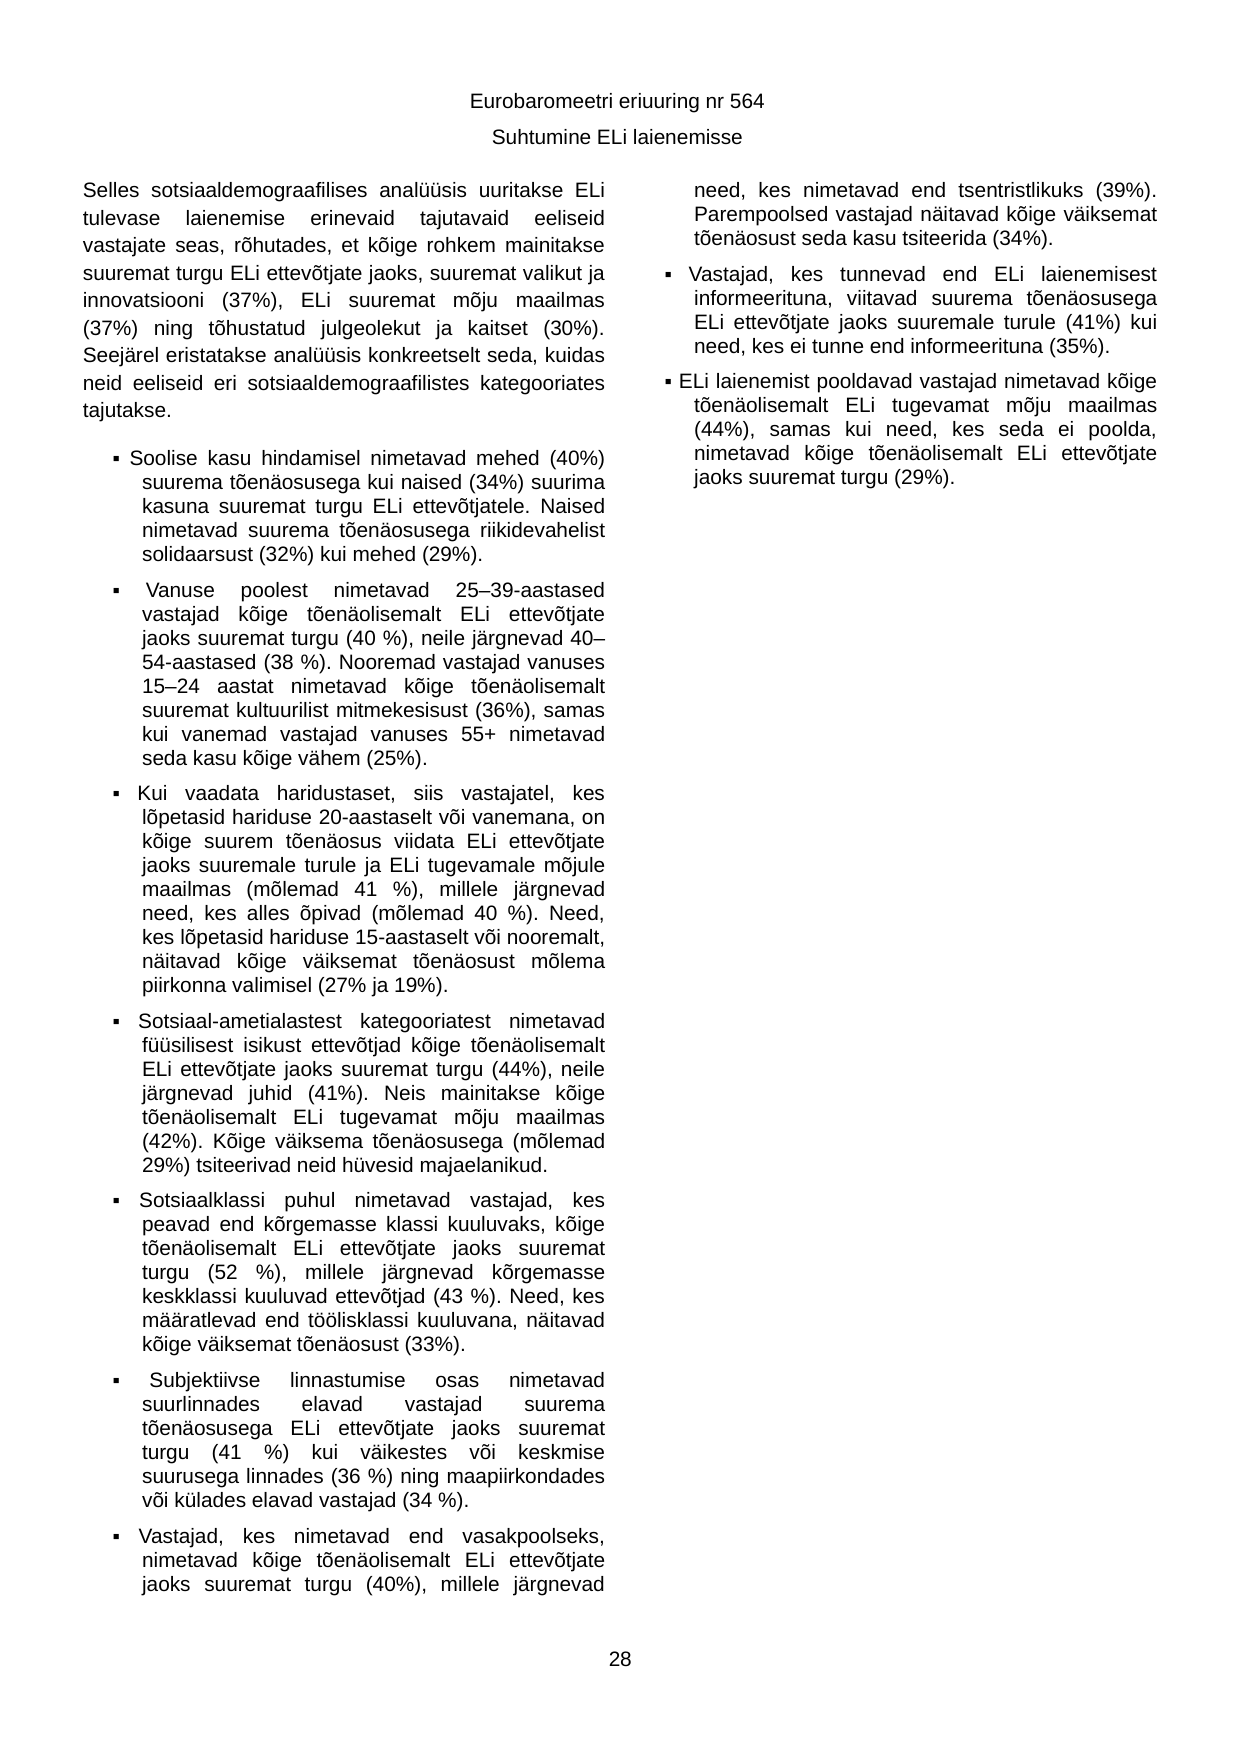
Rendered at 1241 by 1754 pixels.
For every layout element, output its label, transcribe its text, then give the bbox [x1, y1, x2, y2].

text ▪ Vanuse poolest nimetavad 25–39-aastased vastajad kõige tõenäolisemalt ELi ettevõtjate jaoks suuremat turgu (40 %), neile järgnevad 40–54-aastased (38 %). Nooremad vastajad vanuses 15–24 aastat nimetavad kõige tõenäolisemalt suuremat kultuurilist mitmekesisust (36%), samas kui vanemad vastajad vanuses 55+ nimetavad seda kasu kõige vähem (25%). [112, 578, 605, 769]
text ▪ ELi laienemist pooldavad vastajad nimetavad kõige tõenäolisemalt ELi tugevamat mõju maailmas (44%), samas kui need, kes seda ei poolda, nimetavad kõige tõenäolisemalt ELi ettevõtjate jaoks suuremat turgu (29%). [664, 369, 1157, 489]
text ▪ Sotsiaal-ametialastest kategooriatest nimetavad füüsilisest isikust ettevõtjad kõige tõenäolisemalt ELi ettevõtjate jaoks suuremat turgu (44%), neile järgnevad juhid (41%). Neis mainitakse kõige tõenäolisemalt ELi tugevamat mõju maailmas (42%). Kõige väiksema tõenäosusega (mõlemad 29%) tsiteerivad neid hüvesid majaelanikud. [112, 1009, 605, 1176]
text ▪ Vastajad, kes nimetavad end vasakpoolseks, nimetavad kõige tõenäolisemalt ELi ettevõtjate jaoks suuremat turgu (40%), millele järgnevad [112, 1523, 605, 1595]
text need, kes nimetavad end tsentristlikuks (39%). Parempoolsed vastajad näitavad kõige väiksemat tõenäosust seda kasu tsiteerida (34%). [664, 178, 1157, 250]
text ▪ Sotsiaalklassi puhul nimetavad vastajad, kes peavad end kõrgemasse klassi kuuluvaks, kõige tõenäolisemalt ELi ettevõtjate jaoks suuremat turgu (52 %), millele järgnevad kõrgemasse keskklassi kuuluvad ettevõtjad (43 %). Need, kes määratlevad end töölisklassi kuuluvana, näitavad kõige väiksemat tõenäosust (33%). [112, 1188, 605, 1356]
text ▪ Subjektiivse linnastumise osas nimetavad suurlinnades elavad vastajad suurema tõenäosusega ELi ettevõtjate jaoks suuremat turgu (41 %) kui väikestes või keskmise suurusega linnades (36 %) ning maapiirkondades või külades elavad vastajad (34 %). [112, 1368, 605, 1512]
text ▪ Soolise kasu hindamisel nimetavad mehed (40%) suurema tõenäosusega kui naised (34%) suurima kasuna suuremat turgu ELi ettevõtjatele. Naised nimetavad suurema tõenäosusega riikidevahelist solidaarsust (32%) kui mehed (29%). [112, 446, 605, 566]
text ▪ Vastajad, kes tunnevad end ELi laienemisest informeerituna, viitavad suurema tõenäosusega ELi ettevõtjate jaoks suuremale turule (41%) kui need, kes ei tunne end informeerituna (35%). [664, 262, 1157, 357]
text Selles sotsiaaldemograafilises analüüsis uuritakse ELi tulevase laienemise erinevaid tajutavaid eeliseid vastajate seas, rõhutades, et kõige rohkem mainitakse suuremat turgu ELi ettevõtjate jaoks, suuremat valikut ja innovatsiooni (37%), ELi suuremat mõju maailmas (37%) ning tõhustatud julgeolekut ja kaitset (30%). Seejärel eristatakse analüüsis konkreetselt seda, kuidas neid eeliseid eri sotsiaaldemograafilistes kategooriates tajutakse. [83, 178, 605, 422]
text ▪ Kui vaadata haridustaset, siis vastajatel, kes lõpetasid hariduse 20-aastaselt või vanemana, on kõige suurem tõenäosus viidata ELi ettevõtjate jaoks suuremale turule ja ELi tugevamale mõjule maailmas (mõlemad 41 %), millele järgnevad need, kes alles õpivad (mõlemad 40 %). Need, kes lõpetasid hariduse 15-aastaselt või nooremalt, näitavad kõige väiksemat tõenäosust mõlema piirkonna valimisel (27% ja 19%). [112, 781, 605, 997]
